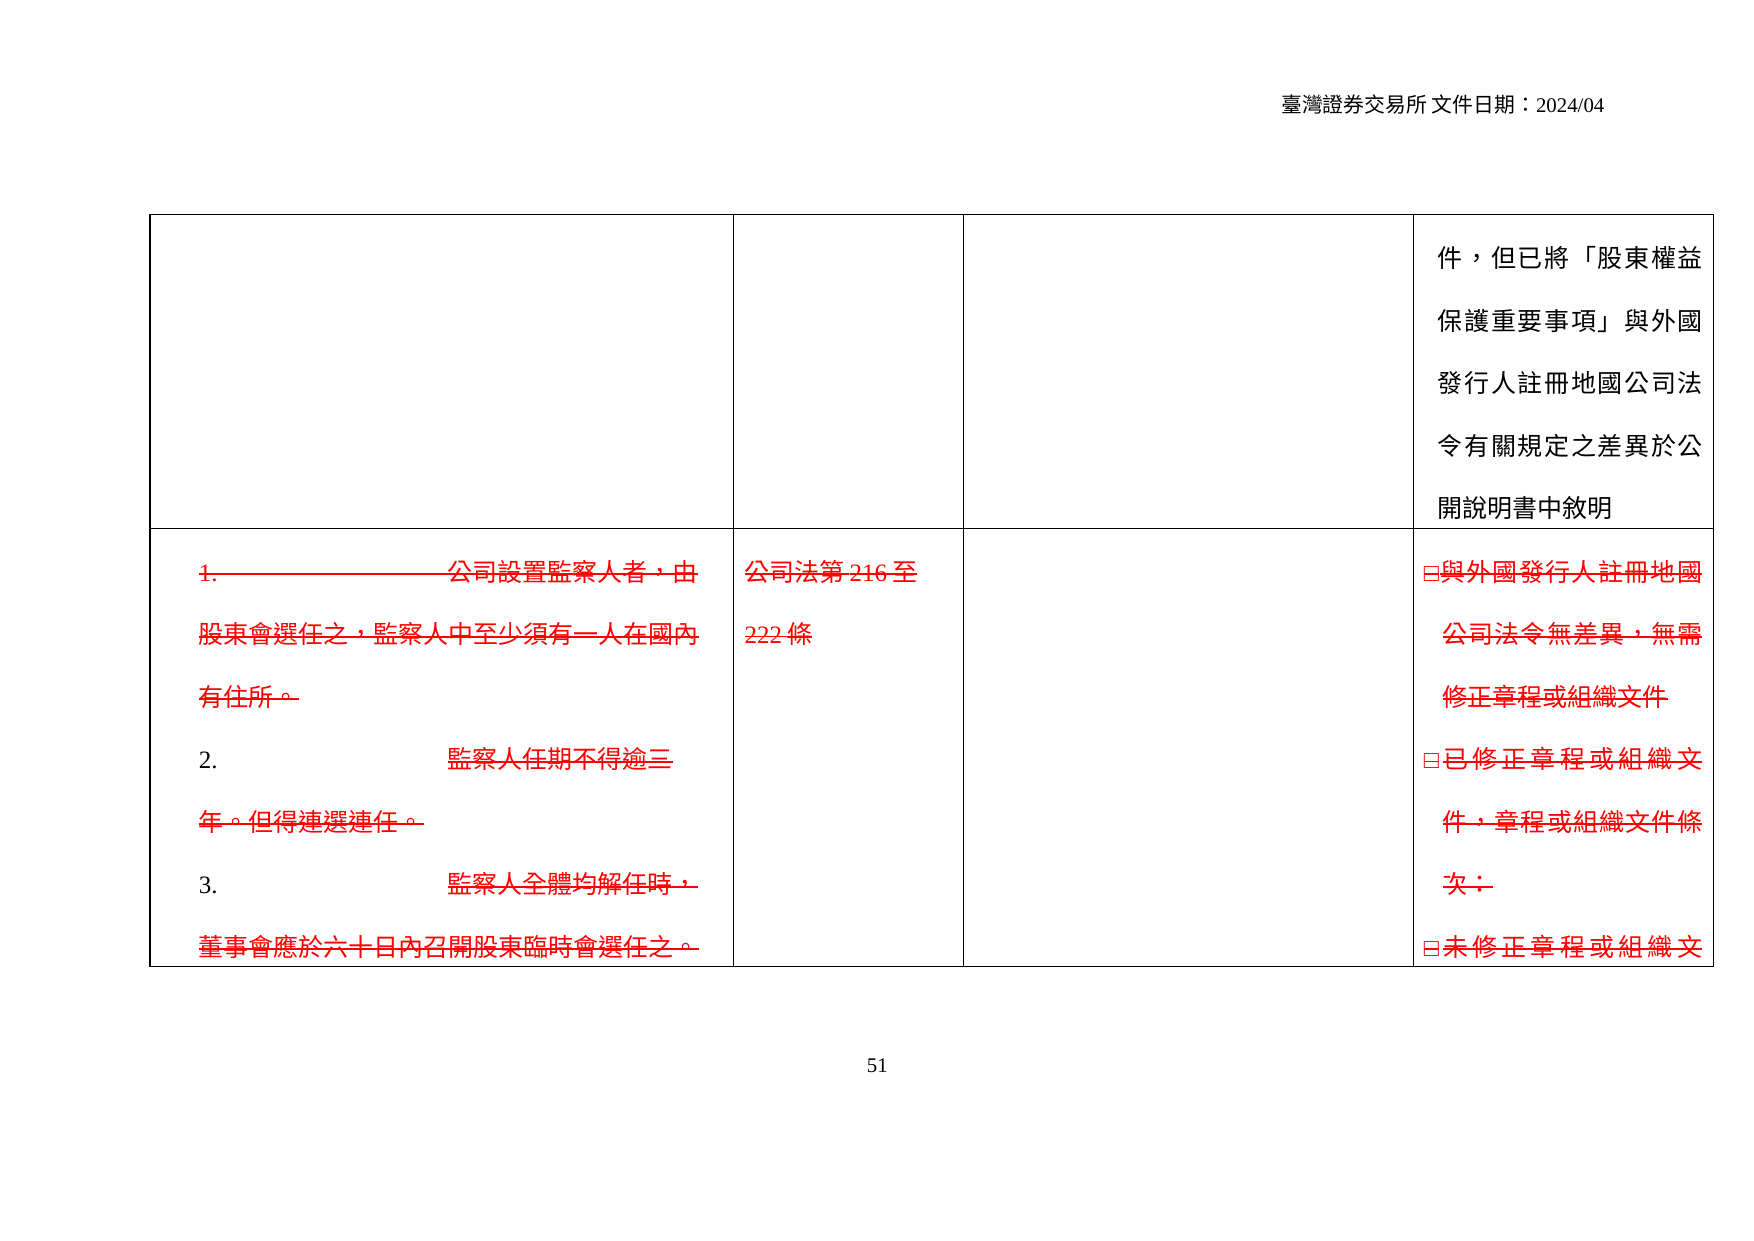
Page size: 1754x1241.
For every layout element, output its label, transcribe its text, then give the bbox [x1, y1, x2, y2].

table_cell □與外國發行人註冊地國公司法令無差異，無需修正章程或組織文件 □已修正章程或組織文件，章程或組織文件條次： □未修正章程或組織文 [1414, 529, 1713, 966]
table_cell 公司設置監察人者，由股東會選任之，監察人中至少須有一人在國內有住所。 監察人任期不得逾三年。但得連選連任。 監察人全體均解任時，董事會應於六十日內召開股東臨時會選任之。 監察人應監督公司業務之執行，並得隨時調查公司業務及財務狀況，查核、抄錄或複製簿冊文件，並得請求董事會或經理人提出報告。 監察人對於董事會編造提出股東會之各種表冊，應予查核，並報告意見於股東會。 監察人辦理查核事務，得代表公司委任會計師、律師審核之。 監察人得列席董事會陳述意見。董事會或董事執行業務有違反法令、章程或股東會決議之行為者，監察人應即通知董事會或董事停止其行為。 監察人各得單獨行使監察權。 監察人不得兼任公司董事、經理人或其他職員。 [151, 529, 733, 966]
table_cell [964, 529, 1413, 966]
table_cell [734, 215, 963, 527]
table_cell 件，但已將「股東權益保護重要事項」與外國發行人註冊地國公司法令有關規定之差異於公開說明書中敘明 [1414, 215, 1713, 527]
table_cell 公司法第216至222條 [734, 529, 963, 966]
table_cell [964, 215, 1413, 527]
table_cell [151, 215, 733, 527]
